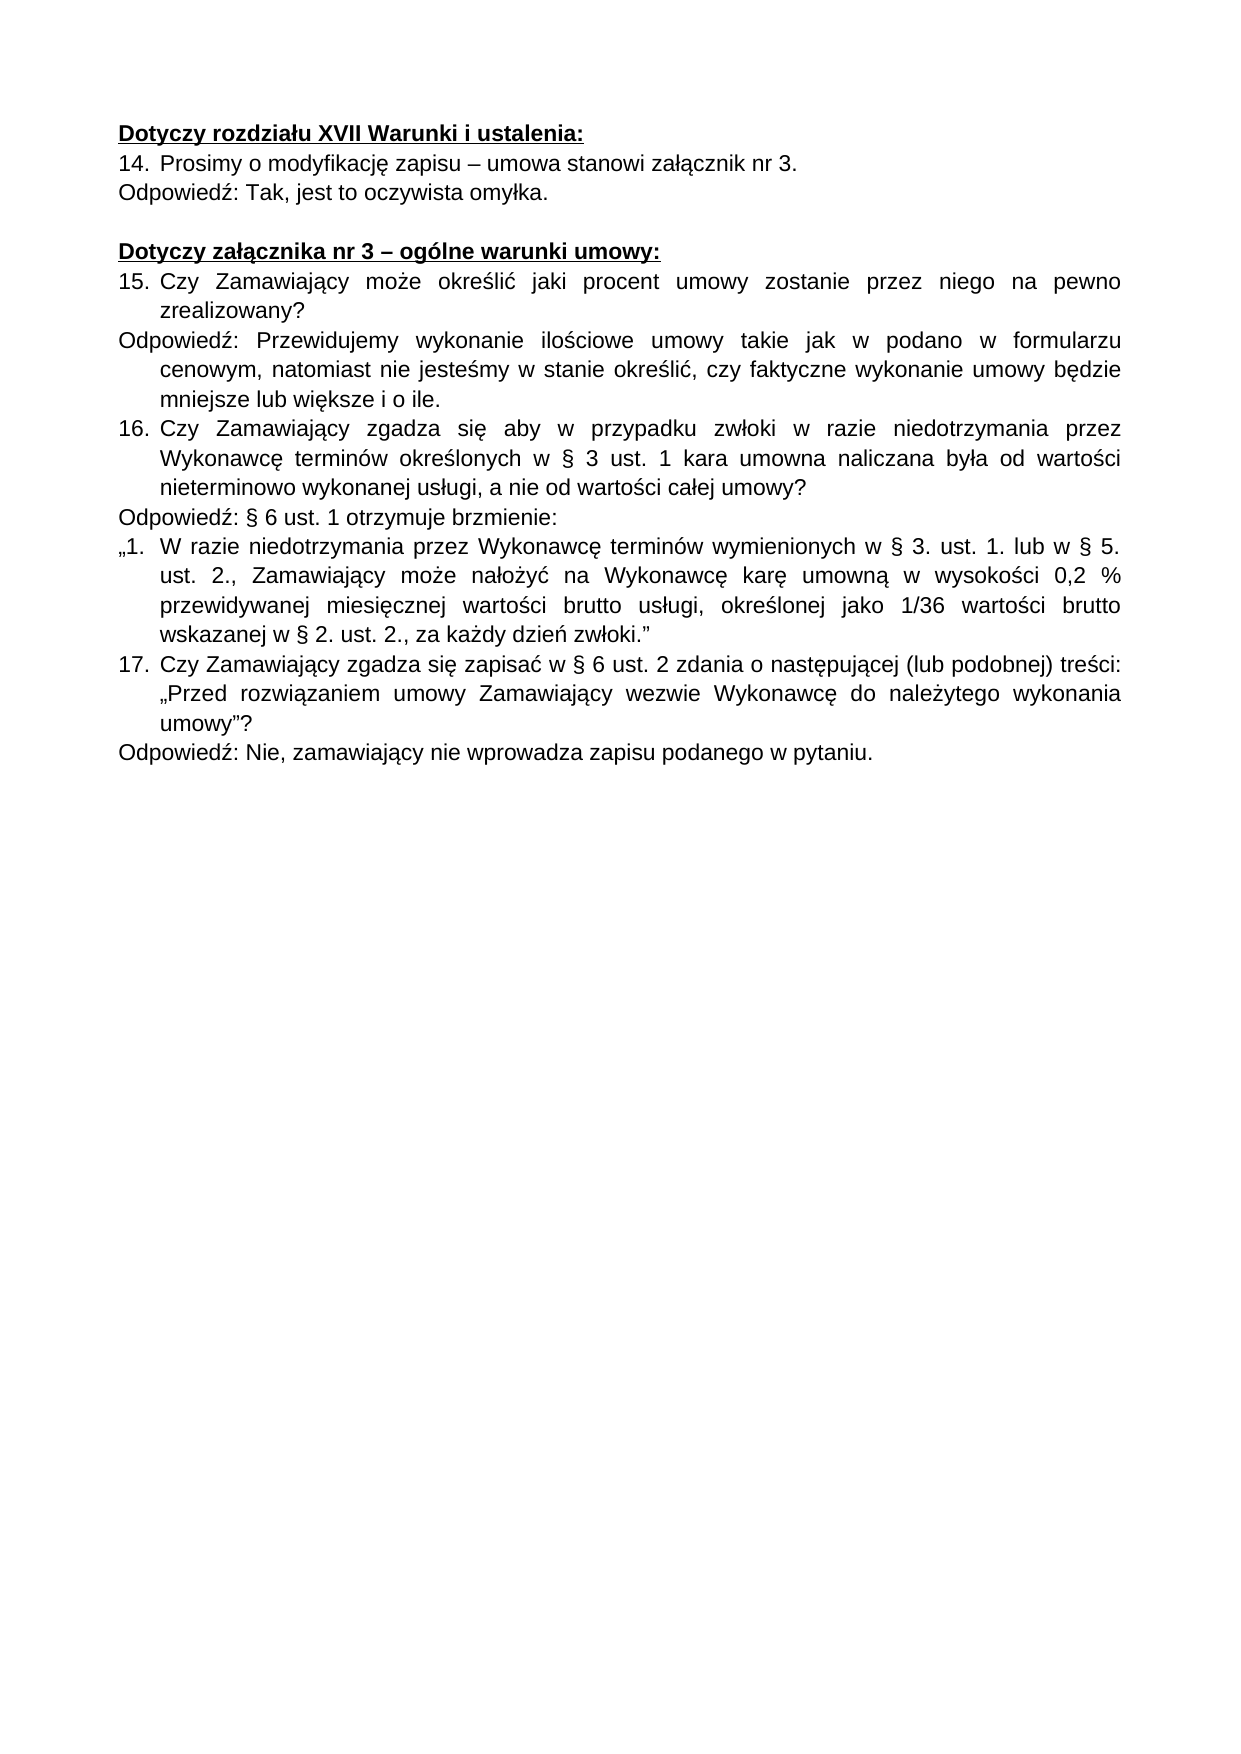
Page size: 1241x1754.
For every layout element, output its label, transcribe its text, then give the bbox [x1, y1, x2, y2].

text „1. W razie niedotrzymania przez Wykonawcę terminów wymienionych w § 3. ust. 1. lub w § 5. ust. 2., Zamawiający może nałożyć na Wykonawcę karę umowną w wysokości 0,2 % przewidywanej miesięcznej wartości brutto usługi, określonej jako 1/36 wartości brutto wskazanej w § 2. ust. 2., za każdy dzień zwłoki.” [118, 531, 1122, 649]
text Odpowiedź: § 6 ust. 1 otrzymuje brzmienie: [118, 501, 1122, 531]
text Odpowiedź: Przewidujemy wykonanie ilościowe umowy takie jak w podano w formularzu cenowym, natomiast nie jesteśmy w stanie określić, czy faktyczne wykonanie umowy będzie mniejsze lub większe i o ile. [118, 324, 1122, 413]
text Odpowiedź: Nie, zamawiający nie wprowadza zapisu podanego w pytaniu. [118, 737, 1122, 767]
text Dotyczy rozdziału XVII Warunki i ustalenia: [118, 118, 1122, 148]
text 15. Czy Zamawiający może określić jaki procent umowy zostanie przez niego na pewno zrealizowany? [118, 266, 1122, 324]
text Dotyczy załącznika nr 3 – ogólne warunki umowy: [118, 236, 1122, 266]
text 17. Czy Zamawiający zgadza się zapisać w § 6 ust. 2 zdania o następującej (lub podobnej) treści: „Przed rozwiązaniem umowy Zamawiający wezwie Wykonawcę do należytego wykonania umowy”? [118, 649, 1122, 737]
text Odpowiedź: Tak, jest to oczywista omyłka. [118, 177, 1122, 207]
text 16. Czy Zamawiający zgadza się aby w przypadku zwłoki w razie niedotrzymania przez Wykonawcę terminów określonych w § 3 ust. 1 kara umowna naliczana była od wartości nieterminowo wykonanej usługi, a nie od wartości całej umowy? [118, 413, 1122, 501]
text 14. Prosimy o modyfikację zapisu – umowa stanowi załącznik nr 3. [118, 148, 1122, 177]
